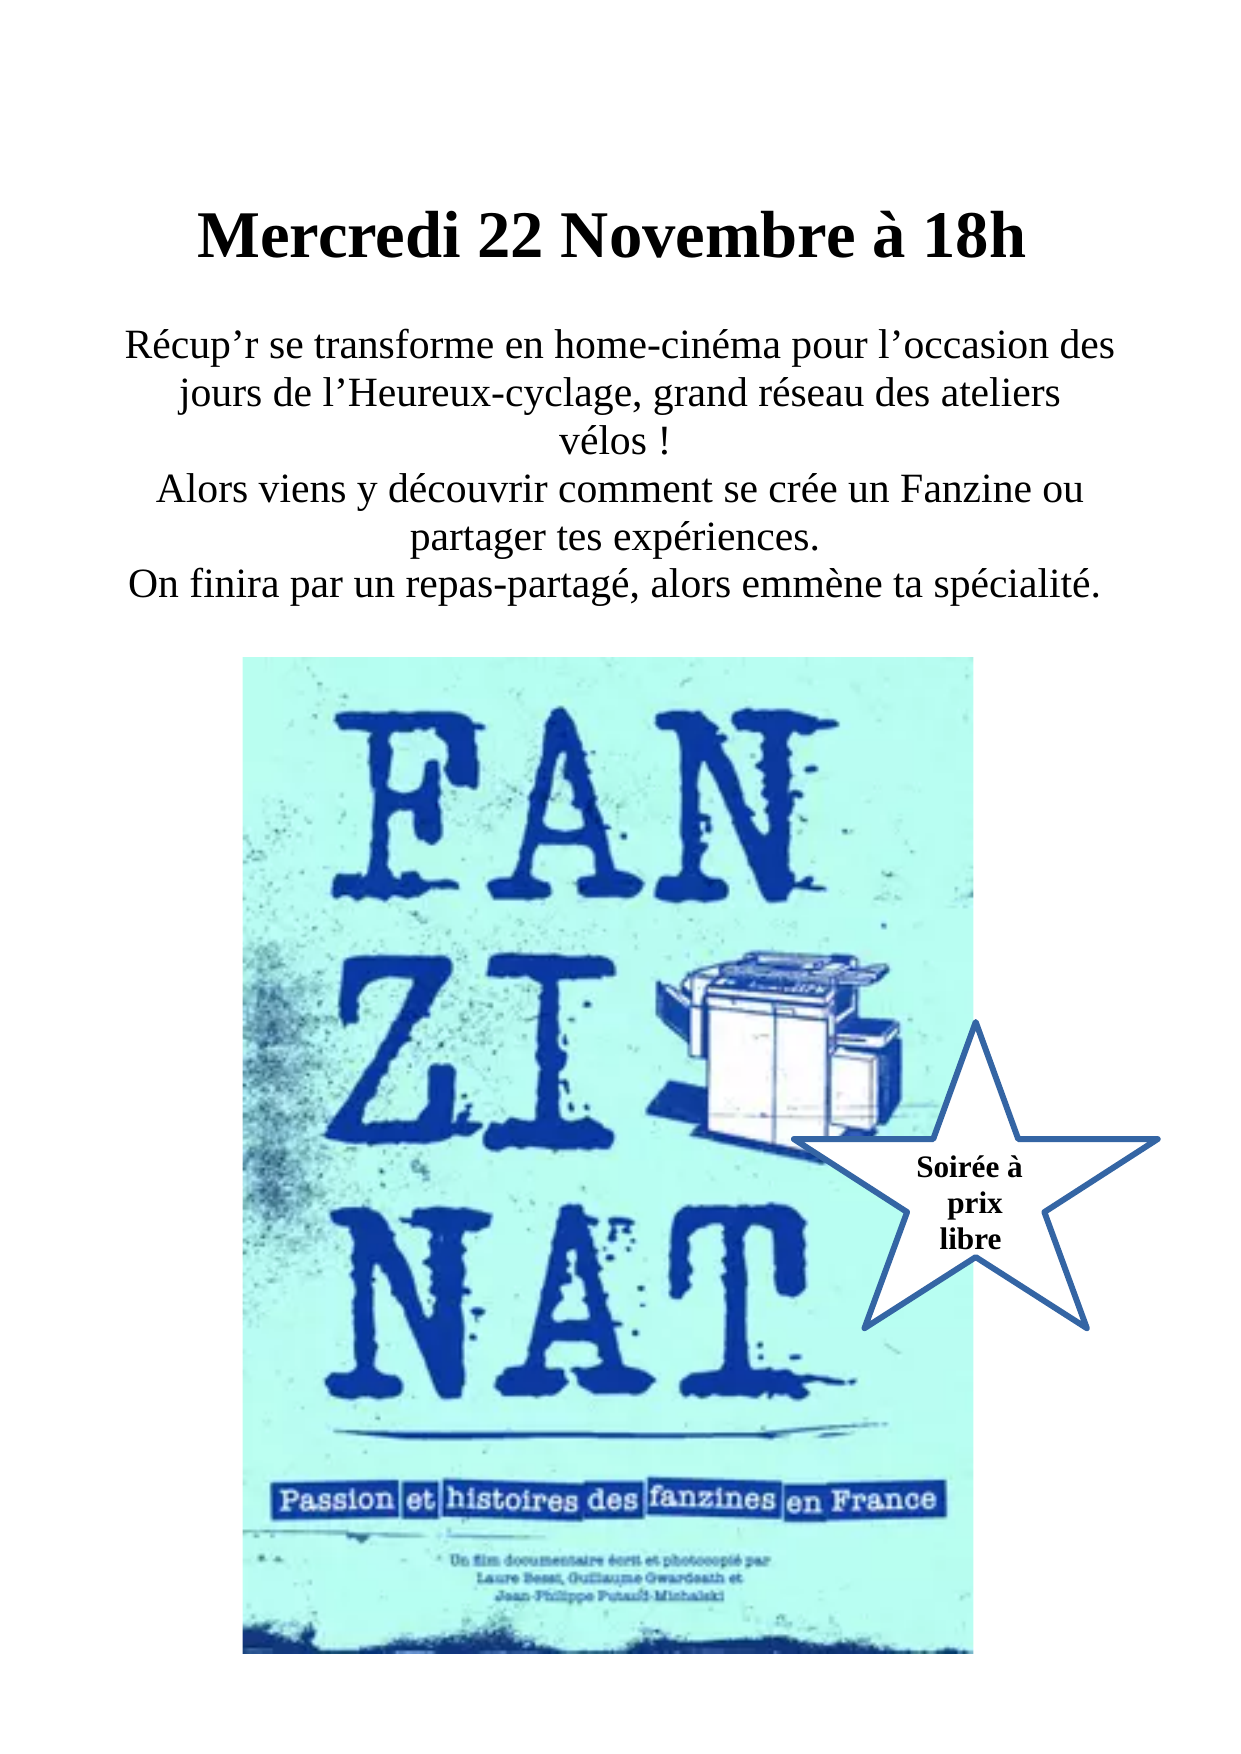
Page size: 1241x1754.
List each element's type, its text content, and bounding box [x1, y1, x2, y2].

text Mercredi 22 Novembre à 18h [118, 195, 1122, 271]
picture [242, 657, 974, 1654]
text Alors viens y découvrir comment se crée un Fanzine ou partager tes expériences. [118, 463, 1122, 559]
text Récup’r se transforme en home-cinéma pour l’occasion des jours de l’Heureux-cyclage, grand réseau des ateliers vélos ! [118, 319, 1122, 463]
text On finira par un repas-partagé, alors emmène ta spécialité. [118, 559, 1122, 607]
